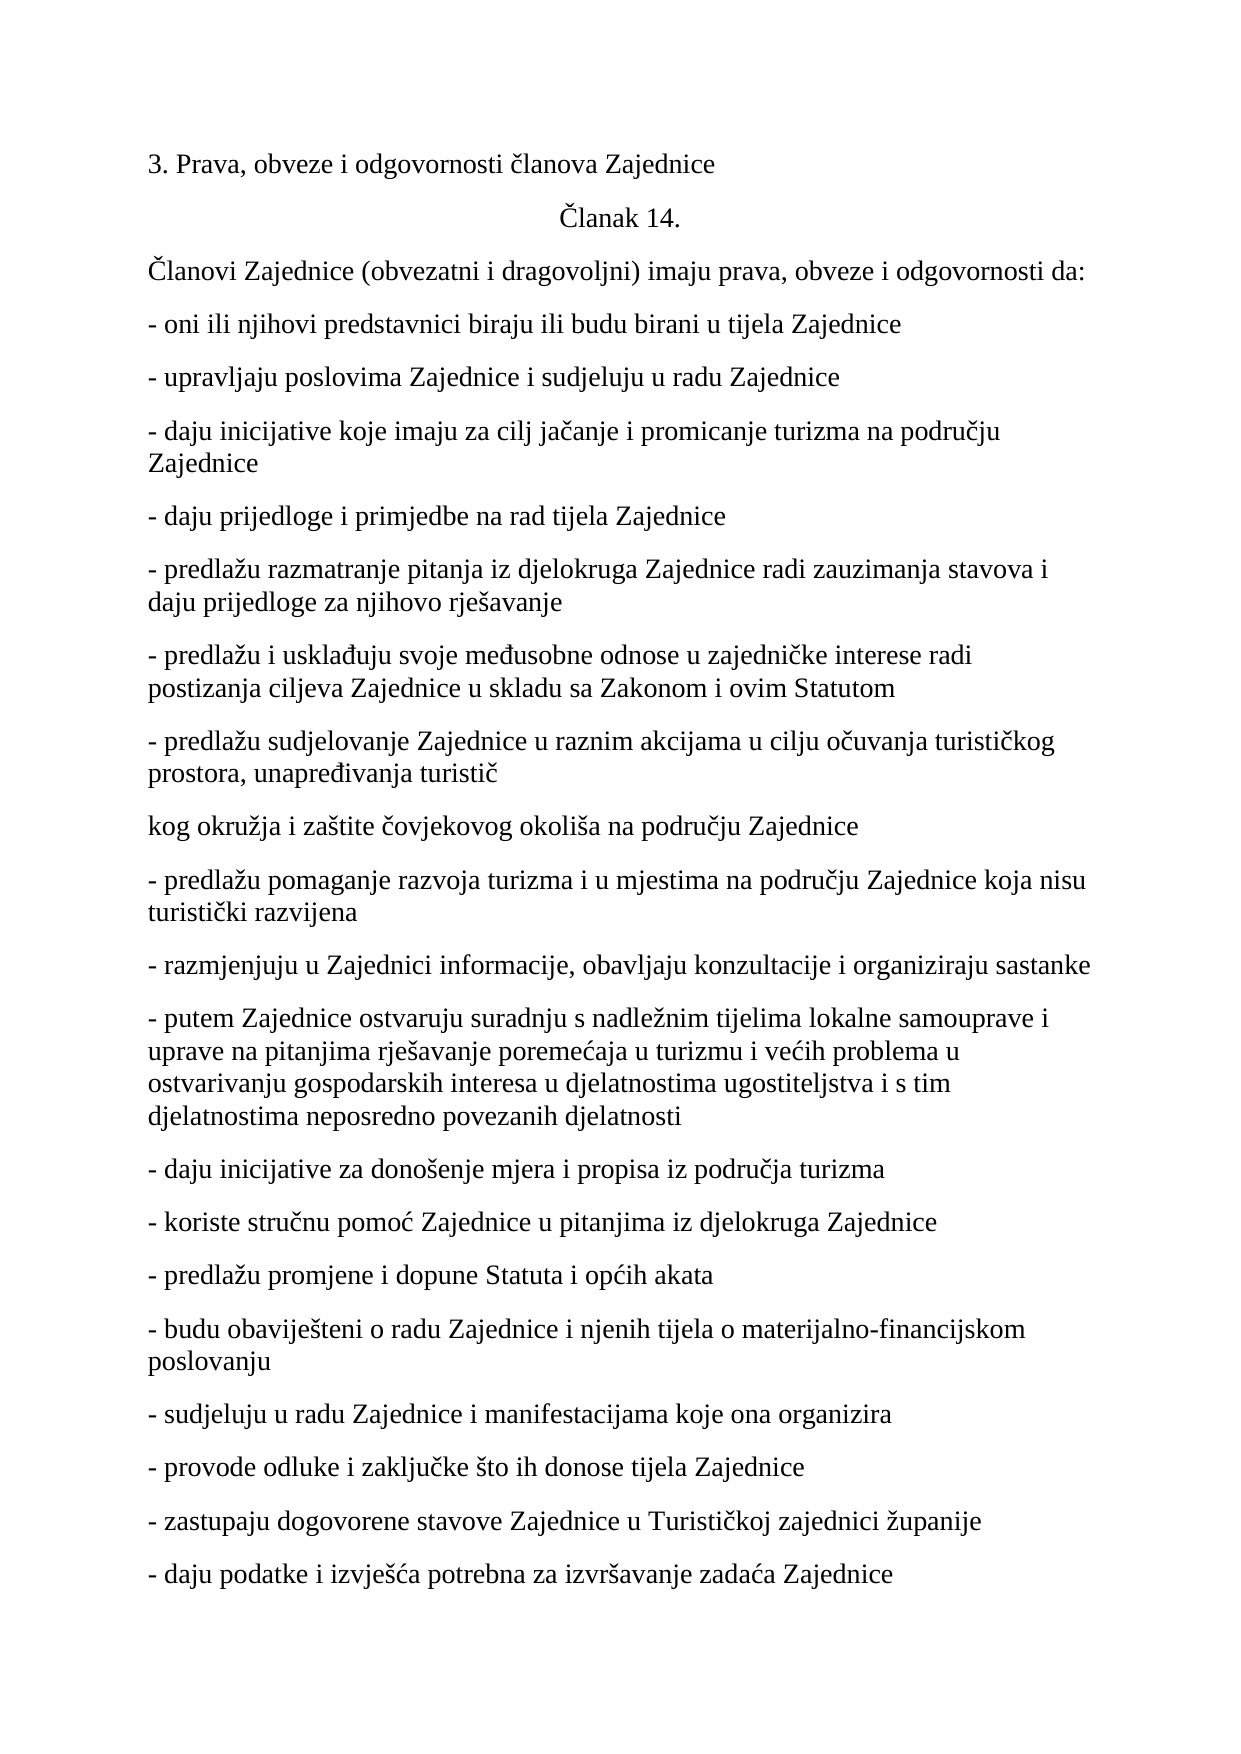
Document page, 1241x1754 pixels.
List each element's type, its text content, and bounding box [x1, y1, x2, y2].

text - predlažu sudjelovanje Zajednice u raznim akcijama u cilju očuvanja turističkog prostora, unapređivanja turistič [148, 724, 1093, 789]
text 3. Prava, obveze i odgovornosti članova Zajednice [148, 148, 1093, 180]
text - predlažu i usklađuju svoje međusobne odnose u zajedničke interese radi postizanja ciljeva Zajednice u skladu sa Zakonom i ovim Statutom [148, 638, 1093, 703]
text - daju inicijative koje imaju za cilj jačanje i promicanje turizma na području Zajednice [148, 414, 1093, 478]
text - oni ili njihovi predstavnici biraju ili budu birani u tijela Zajednice [148, 307, 1093, 340]
text - predlažu razmatranje pitanja iz djelokruga Zajednice radi zauzimanja stavova i daju prijedloge za njihovo rješavanje [148, 553, 1093, 617]
text - sudjeluju u radu Zajednice i manifestacijama koje ona organizira [148, 1397, 1093, 1430]
text - zastupaju dogovorene stavove Zajednice u Turističkoj zajednici županije [148, 1504, 1093, 1536]
text - budu obaviješteni o radu Zajednice i njenih tijela o materijalno-financijskom poslovanju [148, 1312, 1093, 1376]
text Članak 14. [148, 201, 1093, 233]
text - putem Zajednice ostvaruju suradnju s nadležnim tijelima lokalne samouprave i uprave na pitanjima rješavanje poremećaja u turizmu i većih problema u ostvarivanju gospodarskih interesa u djelatnostima ugostiteljstva i s tim djelatnostima neposredno povezanih djelatnosti [148, 1002, 1093, 1131]
text - daju prijedloge i primjedbe na rad tijela Zajednice [148, 499, 1093, 532]
text Članovi Zajednice (obvezatni i dragovoljni) imaju prava, obveze i odgovornosti da: [148, 254, 1093, 286]
text - daju podatke i izvješća potrebna za izvršavanje zadaća Zajednice [148, 1557, 1093, 1589]
text - koriste stručnu pomoć Zajednice u pitanjima iz djelokruga Zajednice [148, 1205, 1093, 1238]
text - upravljaju poslovima Zajednice i sudjeluju u radu Zajednice [148, 361, 1093, 393]
text - razmjenjuju u Zajednici informacije, obavljaju konzultacije i organiziraju sastanke [148, 948, 1093, 981]
text - daju inicijative za donošenje mjera i propisa iz područja turizma [148, 1152, 1093, 1184]
text - predlažu promjene i dopune Statuta i općih akata [148, 1258, 1093, 1291]
text kog okružja i zaštite čovjekovog okoliša na području Zajednice [148, 809, 1093, 842]
text - provode odluke i zaključke što ih donose tijela Zajednice [148, 1451, 1093, 1483]
text - predlažu pomaganje razvoja turizma i u mjestima na području Zajednice koja nisu turistički razvijena [148, 863, 1093, 927]
